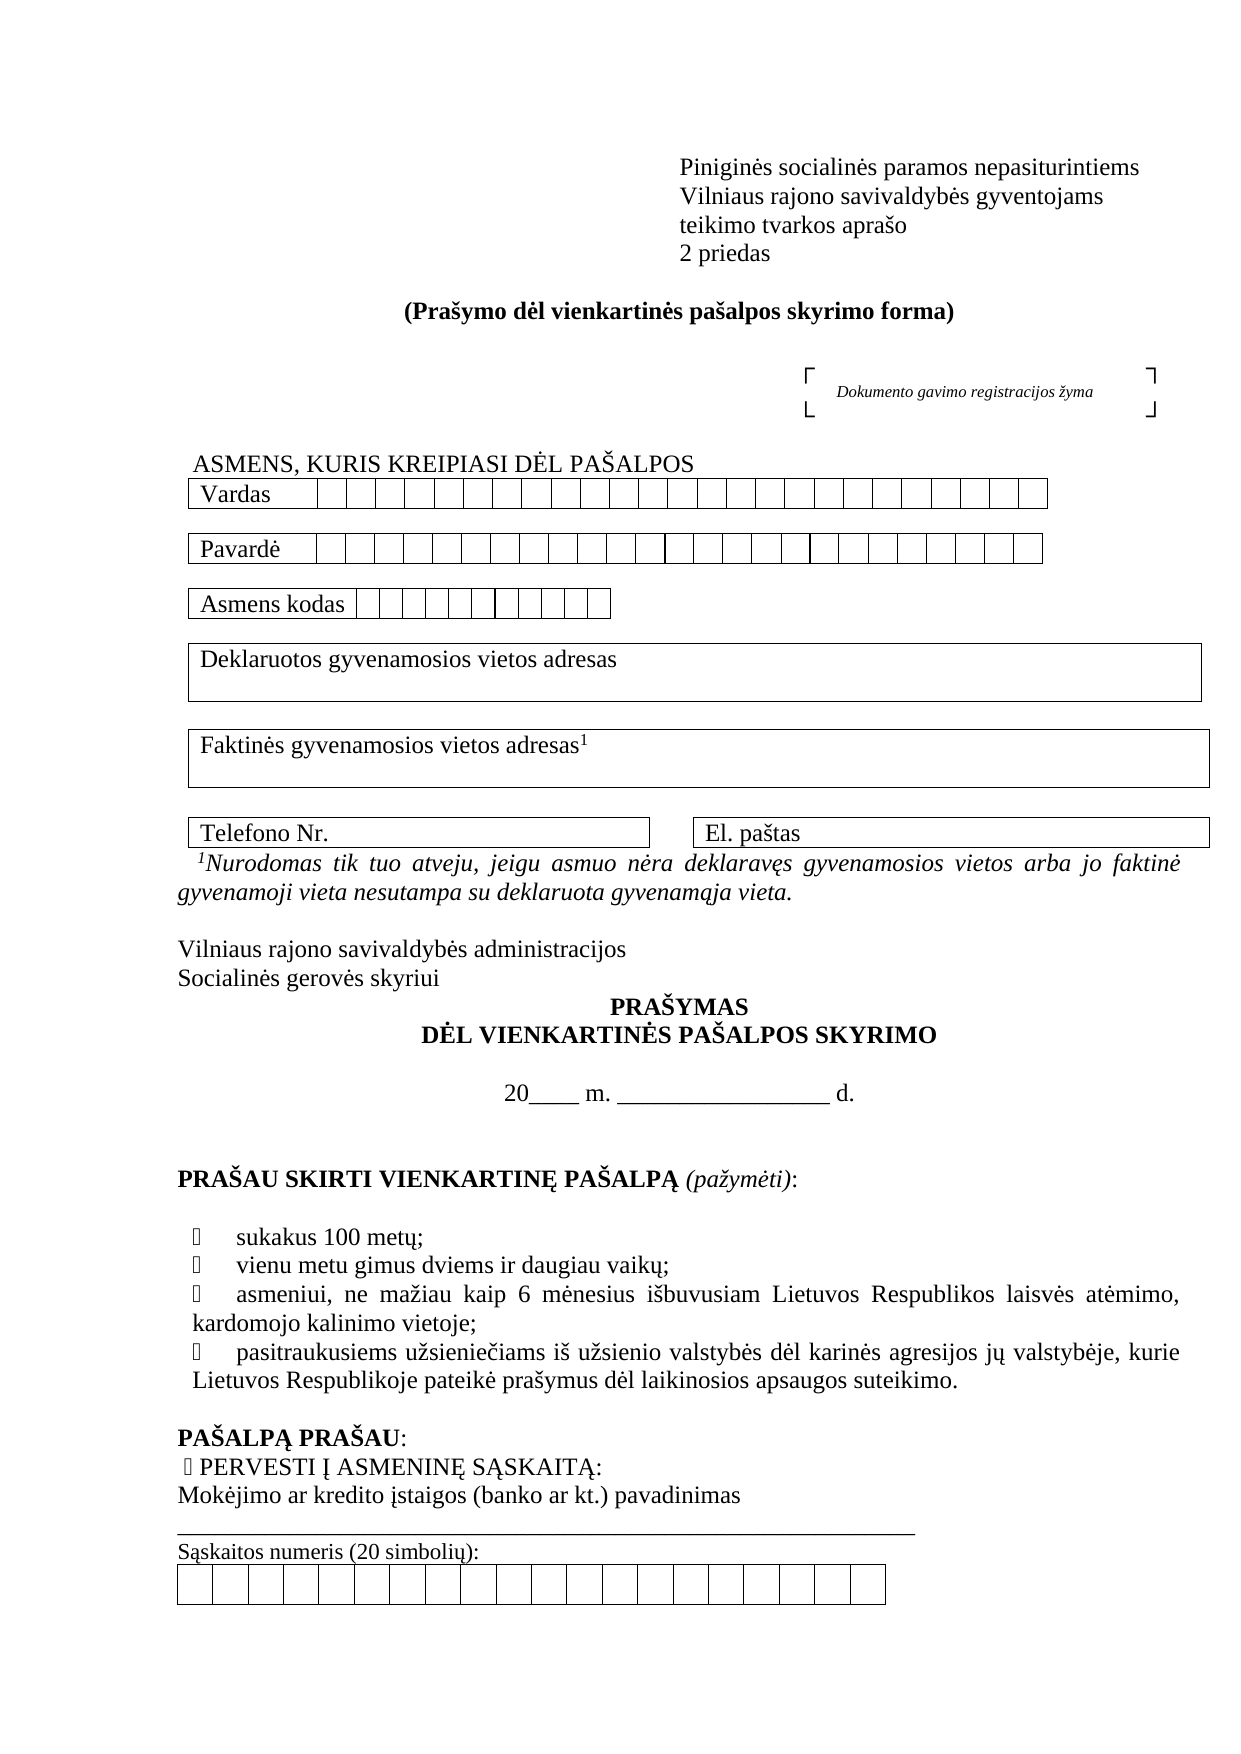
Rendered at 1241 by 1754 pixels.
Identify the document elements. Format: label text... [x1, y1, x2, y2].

table_header [744, 1565, 779, 1604]
table_header [961, 479, 989, 508]
table_header [462, 534, 490, 563]
table_header [815, 1565, 850, 1604]
table_header [815, 479, 843, 508]
table_header [723, 534, 751, 563]
table_header [857, 644, 1201, 672]
table_header [990, 479, 1018, 508]
text 2 priedas [679, 238, 1181, 267]
table_header [549, 534, 577, 563]
table_header [346, 534, 374, 563]
text  pasitraukusiems užsieniečiams iš užsienio valstybės dėl karinės agresijos jų valstybėje, kurie Lietuvos Respublikoje pateikė prašymus dėl laikinosios apsaugos suteikimo. [192, 1337, 1181, 1394]
text Vilniaus rajono savivaldybės administracijos [177, 934, 1184, 963]
table_header [851, 1565, 885, 1604]
text └ ┘ [177, 401, 1181, 430]
text  sukakus 100 metų; [192, 1222, 1181, 1250]
table_header [213, 1565, 248, 1604]
table_header Vardas [189, 479, 317, 508]
text PRAŠAU SKIRTI VIENKARTINĘ PAŠALPĄ (pažymėti): [177, 1164, 1181, 1193]
table_header Faktinės gyvenamosios vietos adresas1 [189, 730, 1209, 787]
table_header [493, 479, 521, 508]
table_header [565, 589, 587, 618]
table_cell [649, 788, 693, 817]
table_header [178, 1565, 212, 1604]
table_header [249, 1565, 283, 1604]
table_header Deklaruotos gyvenamosios vietos adresas [189, 644, 857, 672]
table_cell [694, 788, 1209, 817]
table_header [611, 588, 634, 618]
table_header [357, 589, 379, 618]
table_header [404, 534, 432, 563]
table_cell [857, 673, 1201, 701]
table_header [449, 589, 471, 618]
table_header [532, 1565, 566, 1604]
table_header [390, 1565, 425, 1604]
text ┌ ┐ [583, 353, 1184, 382]
table_header [610, 479, 638, 508]
table_header [426, 589, 448, 618]
table_header [603, 1565, 637, 1604]
table_header [376, 479, 404, 508]
table_header [435, 479, 463, 508]
table_header [588, 589, 610, 618]
table_header [426, 1565, 460, 1604]
table_header [355, 1565, 389, 1604]
table_header [1019, 479, 1047, 508]
table_header [839, 534, 868, 563]
table_header [317, 534, 345, 563]
table_header [668, 479, 697, 508]
table_header [694, 534, 722, 563]
text Dokumento gavimo registracijos žyma [717, 382, 1184, 401]
table_header [709, 1565, 743, 1604]
text PAŠALPĄ PRAŠAU: [177, 1423, 1181, 1452]
table_header [578, 534, 606, 563]
table_header [403, 589, 425, 618]
table_header [780, 1565, 814, 1604]
table_header [898, 534, 926, 563]
table_header [1014, 534, 1042, 563]
table_header [698, 479, 726, 508]
table_header [956, 534, 984, 563]
table_header [519, 589, 541, 618]
table_header [927, 534, 955, 563]
table_header [985, 534, 1013, 563]
table_header [497, 1565, 531, 1604]
table_header [496, 589, 518, 618]
table_header [1043, 533, 1181, 563]
text ASMENS, KURIS KREIPIASI DĖL pašalpos [177, 449, 1136, 478]
text Sąskaitos numeris (20 simbolių): [177, 1538, 1181, 1564]
table_header [932, 479, 960, 508]
table_header [552, 479, 580, 508]
table_header [902, 479, 931, 508]
table_header [756, 479, 784, 508]
text PRAŠYMAS [177, 992, 1181, 1020]
table_header [607, 534, 635, 563]
table_cell [189, 673, 857, 701]
table_cell Telefono Nr. [189, 818, 649, 847]
table_header [567, 1565, 602, 1604]
table_header Asmens kodas [189, 589, 356, 618]
table_header [727, 479, 755, 508]
text Mokėjimo ar kredito įstaigos (banko ar kt.) pavadinimas ___________________________________________________________ [177, 1480, 1181, 1538]
table_header [636, 534, 664, 563]
text Vilniaus rajono savivaldybės gyventojams [679, 181, 1181, 210]
table_header [433, 534, 461, 563]
text teikimo tvarkos aprašo [679, 210, 1181, 238]
table_cell [650, 817, 693, 847]
table_header [380, 589, 402, 618]
table_header [844, 479, 872, 508]
table_header [873, 479, 901, 508]
table_header [811, 534, 838, 563]
table_header Pavardė [189, 534, 316, 563]
table_header [522, 479, 551, 508]
table_header [375, 534, 403, 563]
text Piniginės socialinės paramos nepasiturintiems [679, 152, 1181, 181]
table_header [581, 479, 609, 508]
text (Prašymo dėl vienkartinės pašalpos skyrimo forma) [177, 296, 1181, 325]
table_header [869, 534, 897, 563]
table_header [520, 534, 548, 563]
text  vienu metu gimus dviems ir daugiau vaikų; [192, 1250, 1181, 1279]
text 20____ m. _________________ d. [177, 1078, 1181, 1107]
table_header [491, 534, 519, 563]
text  PERVESTI Į ASMENINĘ SĄSKAITĄ: [177, 1452, 1181, 1480]
table_header [674, 1565, 708, 1604]
table_header [752, 534, 781, 563]
text Socialinės gerovės skyriui [177, 963, 1184, 992]
text 1Nurodomas tik tuo atveju, jeigu asmuo nėra deklaravęs gyvenamosios vietos arba jo faktinė gyvenamoji vieta nesutampa su deklaruota gyvenamąja vieta. [177, 848, 1184, 905]
table_header [464, 479, 492, 508]
table_cell El. paštas [694, 818, 1209, 847]
table_header [638, 1565, 673, 1604]
table_header [318, 479, 346, 508]
table_header [639, 479, 667, 508]
table_header [284, 1565, 318, 1604]
table_header [472, 589, 494, 618]
table_header [405, 479, 434, 508]
table_header [461, 1565, 496, 1604]
text DĖL VIENKARTINĖS pašalpos skyrimo [177, 1020, 1181, 1049]
table_header [319, 1565, 354, 1604]
table_header [785, 479, 814, 508]
table_header [542, 589, 564, 618]
table_header [666, 534, 693, 563]
text  asmeniui, ne mažiau kaip 6 mėnesius išbuvusiam Lietuvos Respublikos laisvės atėmimo, kardomojo kalinimo vietoje; [192, 1279, 1181, 1337]
table_header [782, 534, 809, 563]
table_header [347, 479, 375, 508]
table_cell [189, 788, 649, 817]
